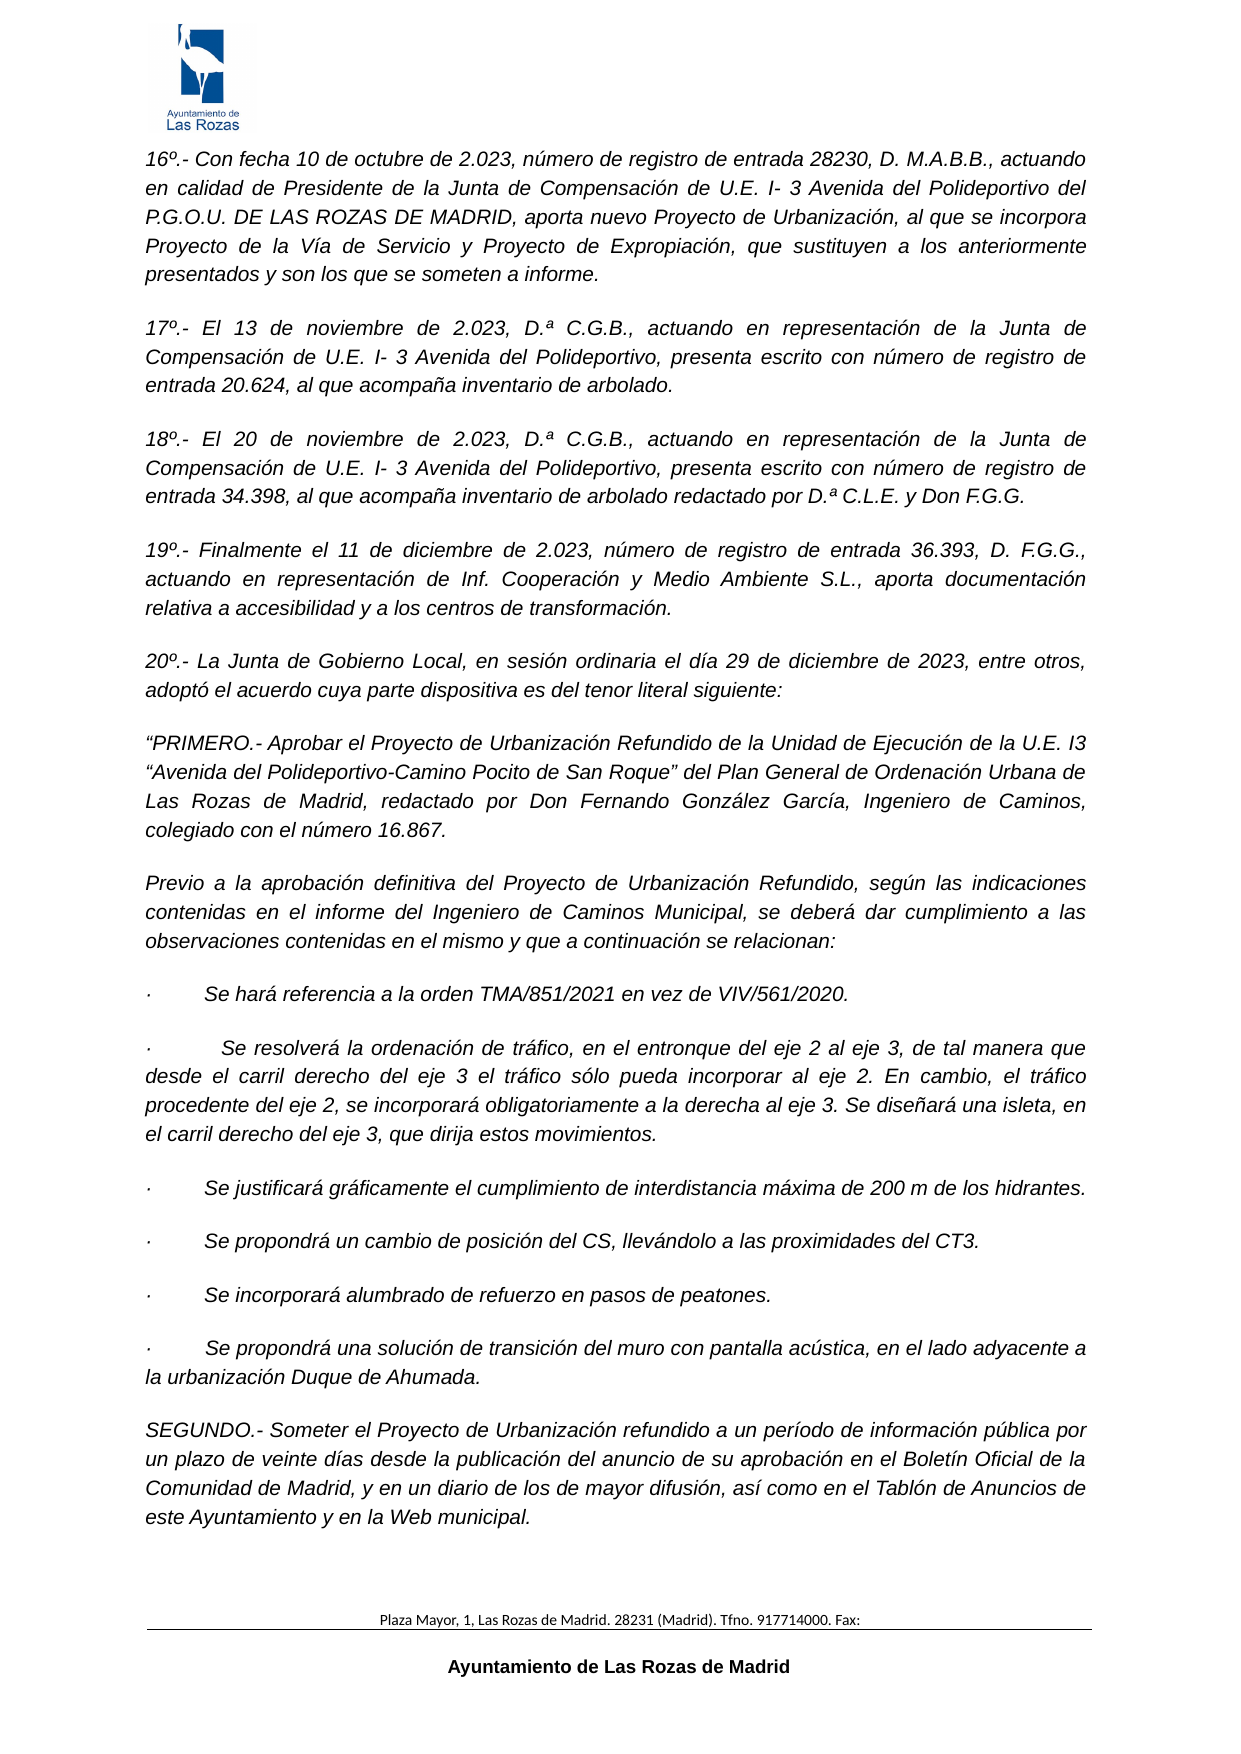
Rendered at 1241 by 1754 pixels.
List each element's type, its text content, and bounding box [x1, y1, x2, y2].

text Previo a la aprobación definitiva del Proyecto de Urbanización Refundido, según las indicaciones contenidas en el informe del Ingeniero de Caminos Municipal, se deberá dar cumplimiento a las observaciones contenidas en el mismo y que a continuación se relacionan: [145, 871, 1090, 952]
text 17º.- El 13 de noviembre de 2.023, D.ª C.G.B., actuando en representación de la Junta de Compensación de U.E. I- 3 Avenida del Polideportivo, presenta escrito con número de registro de entrada 20.624, al que acompaña inventario de arbolado. [145, 316, 1090, 397]
text 18º.- El 20 de noviembre de 2.023, D.ª C.G.B., actuando en representación de la Junta de Compensación de U.E. I- 3 Avenida del Polideportivo, presenta escrito con número de registro de entrada 34.398, al que acompaña inventario de arbolado redactado por D.ª C.L.E. y Don F.G.G. [145, 427, 1090, 508]
text SEGUNDO.- Someter el Proyecto de Urbanización refundido a un período de información pública por un plazo de veinte días desde la publicación del anuncio de su aprobación en el Boletín Oficial de la Comunidad de Madrid, y en un diario de los de mayor difusión, así como en el Tablón de Anuncios de este Ayuntamiento y en la Web municipal. [145, 1418, 1090, 1528]
text 20º.- La Junta de Gobierno Local, en sesión ordinaria el día 29 de diciembre de 2023, entre otros, adoptó el acuerdo cuya parte dispositiva es del tenor literal siguiente: [145, 649, 1090, 702]
text · Se justificará gráficamente el cumplimiento de interdistancia máxima de 200 m de los hidrantes. [145, 1175, 1090, 1199]
text “PRIMERO.- Aprobar el Proyecto de Urbanización Refundido de la Unidad de Ejecución de la U.E. I3 “Avenida del Polideportivo-Camino Pocito de San Roque” del Plan General de Ordenación Urbana de Las Rozas de Madrid, redactado por Don Fernando González García, Ingeniero de Caminos, colegiado con el número 16.867. [145, 731, 1090, 841]
text 16º.- Con fecha 10 de octubre de 2.023, número de registro de entrada 28230, D. M.A.B.B., actuando en calidad de Presidente de la Junta de Compensación de U.E. I- 3 Avenida del Polideportivo del P.G.O.U. DE LAS ROZAS DE MADRID, aporta nuevo Proyecto de Urbanización, al que se incorpora Proyecto de la Vía de Servicio y Proyecto de Expropiación, que sustituyen a los anteriormente presentados y son los que se someten a informe. [145, 147, 1090, 286]
text · Se resolverá la ordenación de tráfico, en el entronque del eje 2 al eje 3, de tal manera que desde el carril derecho del eje 3 el tráfico sólo pueda incorporar al eje 2. En cambio, el tráfico procedente del eje 2, se incorporará obligatoriamente a la derecha al eje 3. Se diseñará una isleta, en el carril derecho del eje 3, que dirija estos movimientos. [145, 1036, 1090, 1146]
text · Se propondrá un cambio de posición del CS, llevándolo a las proximidades del CT3. [145, 1229, 1090, 1253]
text · Se hará referencia a la orden TMA/851/2021 en vez de VIV/561/2020. [145, 982, 1090, 1006]
text · Se propondrá una solución de transición del muro con pantalla acústica, en el lado adyacente a la urbanización Duque de Ahumada. [145, 1336, 1090, 1389]
text 19º.- Finalmente el 11 de diciembre de 2.023, número de registro de entrada 36.393, D. F.G.G., actuando en representación de Inf. Cooperación y Medio Ambiente S.L., aporta documentación relativa a accesibilidad y a los centros de transformación. [145, 538, 1090, 619]
text · Se incorporará alumbrado de refuerzo en pasos de peatones. [145, 1282, 1090, 1306]
